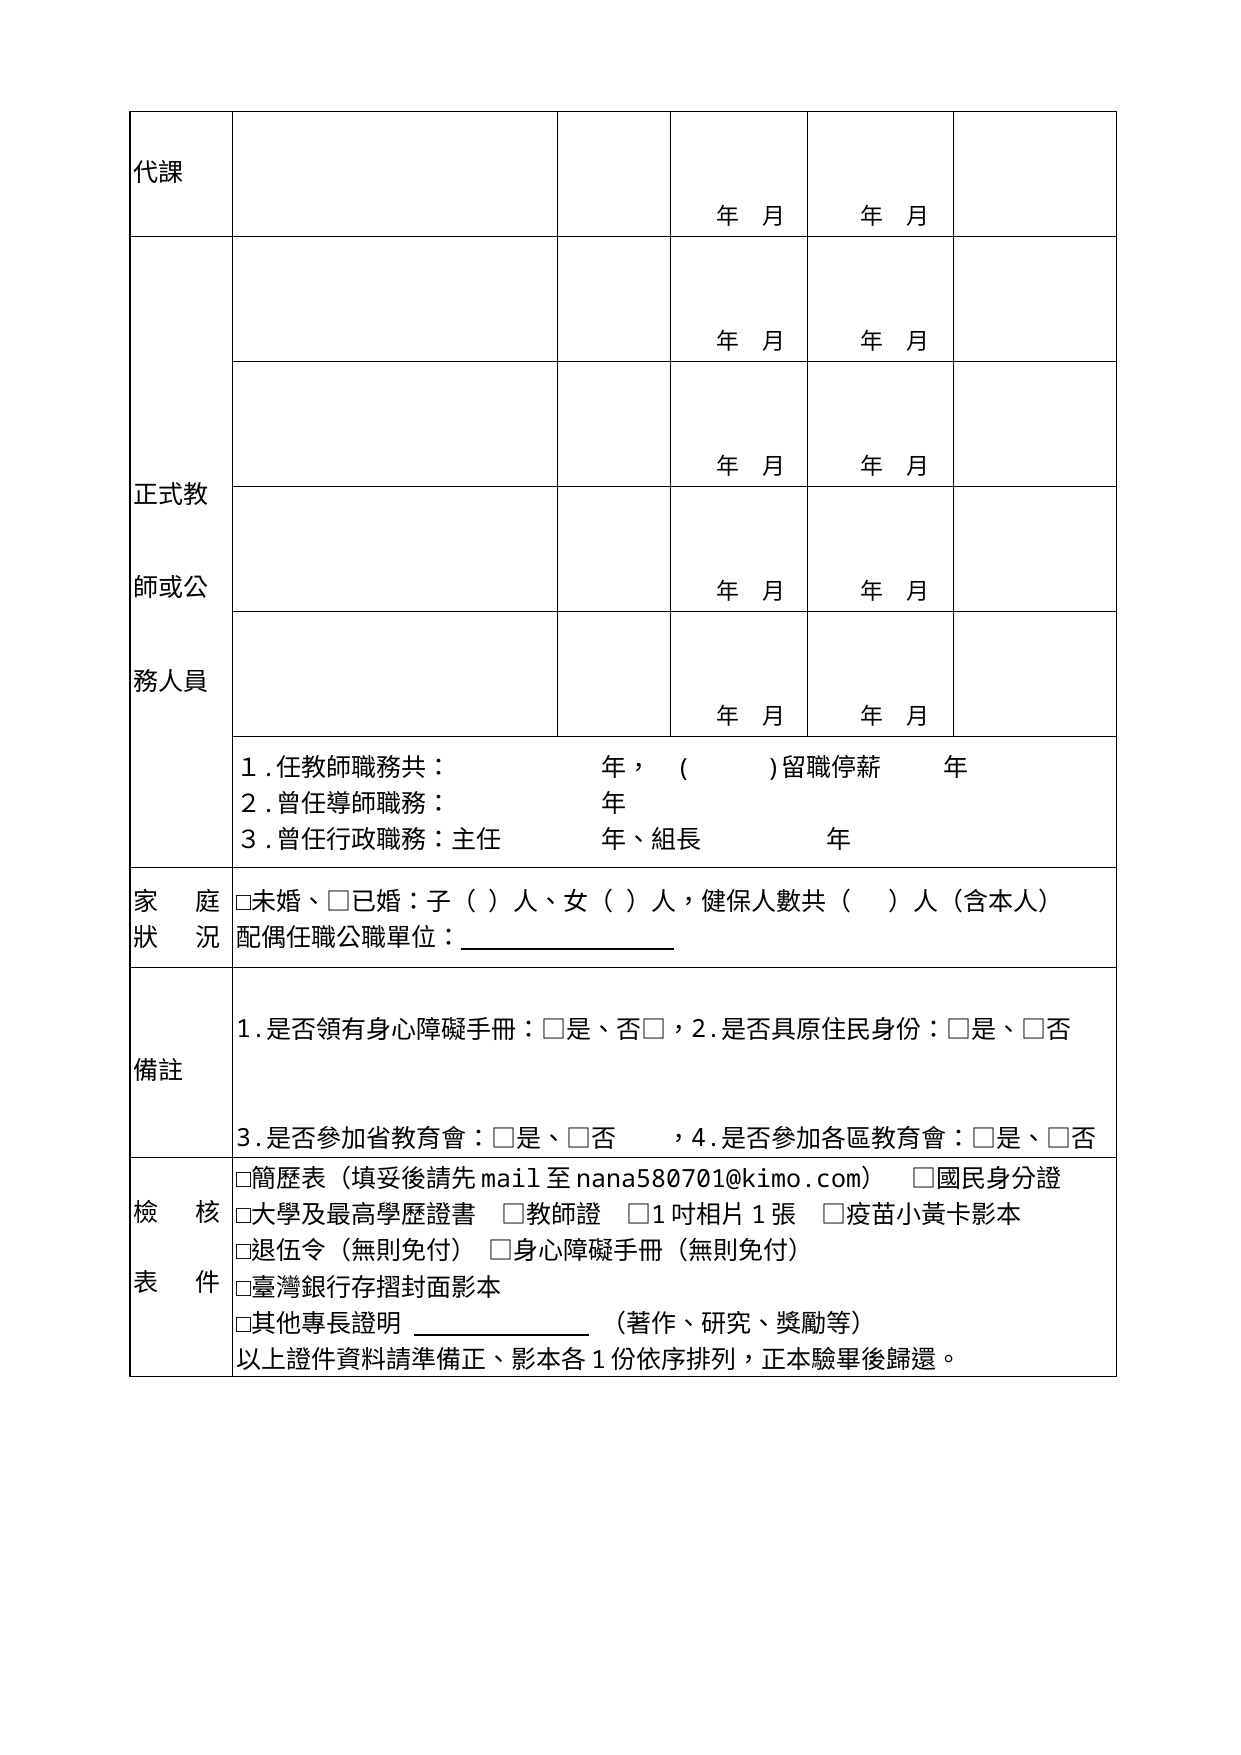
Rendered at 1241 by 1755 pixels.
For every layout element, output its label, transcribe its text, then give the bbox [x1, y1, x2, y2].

table_cell [233, 237, 557, 361]
table_cell □簡歷表（填妥後請先mail至nana580701@kimo.com） □國民身分證 □大學及最高學歷證書 □教師證 □1吋相片1張 □疫苗小黃卡影本 □退伍令（無則免付） □身心障礙手冊（無則免付） □臺灣銀行存摺封面影本 □其他專長證明 （著作、研究、獎勵等） 以上證件資料請準備正、影本各1份依序排列，正本驗畢後歸還。 [233, 1158, 1116, 1376]
table_cell [954, 487, 1116, 611]
table_cell 年 月 [808, 362, 953, 486]
table_cell 年 月 [808, 112, 953, 236]
table_cell [233, 612, 557, 736]
table_cell □未婚、□已婚：子（ ）人、女（ ）人，健保人數共（ ）人（含本人） 配偶任職公職單位： [233, 868, 1116, 967]
table_cell [558, 237, 670, 361]
table_cell 檢 核 表 件 [131, 1158, 232, 1376]
table_cell 年 月 [671, 362, 807, 486]
table_cell [954, 362, 1116, 486]
table_cell [558, 112, 670, 236]
table_cell 備註 [131, 968, 232, 1157]
table_cell 年 月 [671, 237, 807, 361]
table_cell 年 月 [671, 487, 807, 611]
table_cell [558, 362, 670, 486]
table_cell [954, 237, 1116, 361]
table_cell 正式教師或公務人員 [131, 237, 232, 867]
table_cell [558, 612, 670, 736]
table_cell [558, 487, 670, 611]
table_cell 年 月 [808, 487, 953, 611]
table_cell 年 月 [671, 612, 807, 736]
table_cell [954, 112, 1116, 236]
table_cell １.任教師職務共： 年， ( )留職停薪 年 ２.曾任導師職務： 年 ３.曾任行政職務：主任 年、組長 年 [233, 737, 1116, 867]
table_cell 年 月 [808, 237, 953, 361]
table_cell [233, 112, 557, 236]
table_cell 年 月 [808, 612, 953, 736]
table_cell [954, 612, 1116, 736]
table_cell [233, 362, 557, 486]
table_cell 家 庭 狀 況 [131, 868, 232, 967]
table_cell 代課 [131, 112, 232, 236]
table_cell [233, 487, 557, 611]
table_cell 年 月 [671, 112, 807, 236]
table_cell 1.是否領有身心障礙手冊：□是、否□，2.是否具原住民身份：□是、□否 3.是否參加省教育會：□是、□否 ，4.是否參加各區教育會：□是、□否 [233, 968, 1116, 1157]
